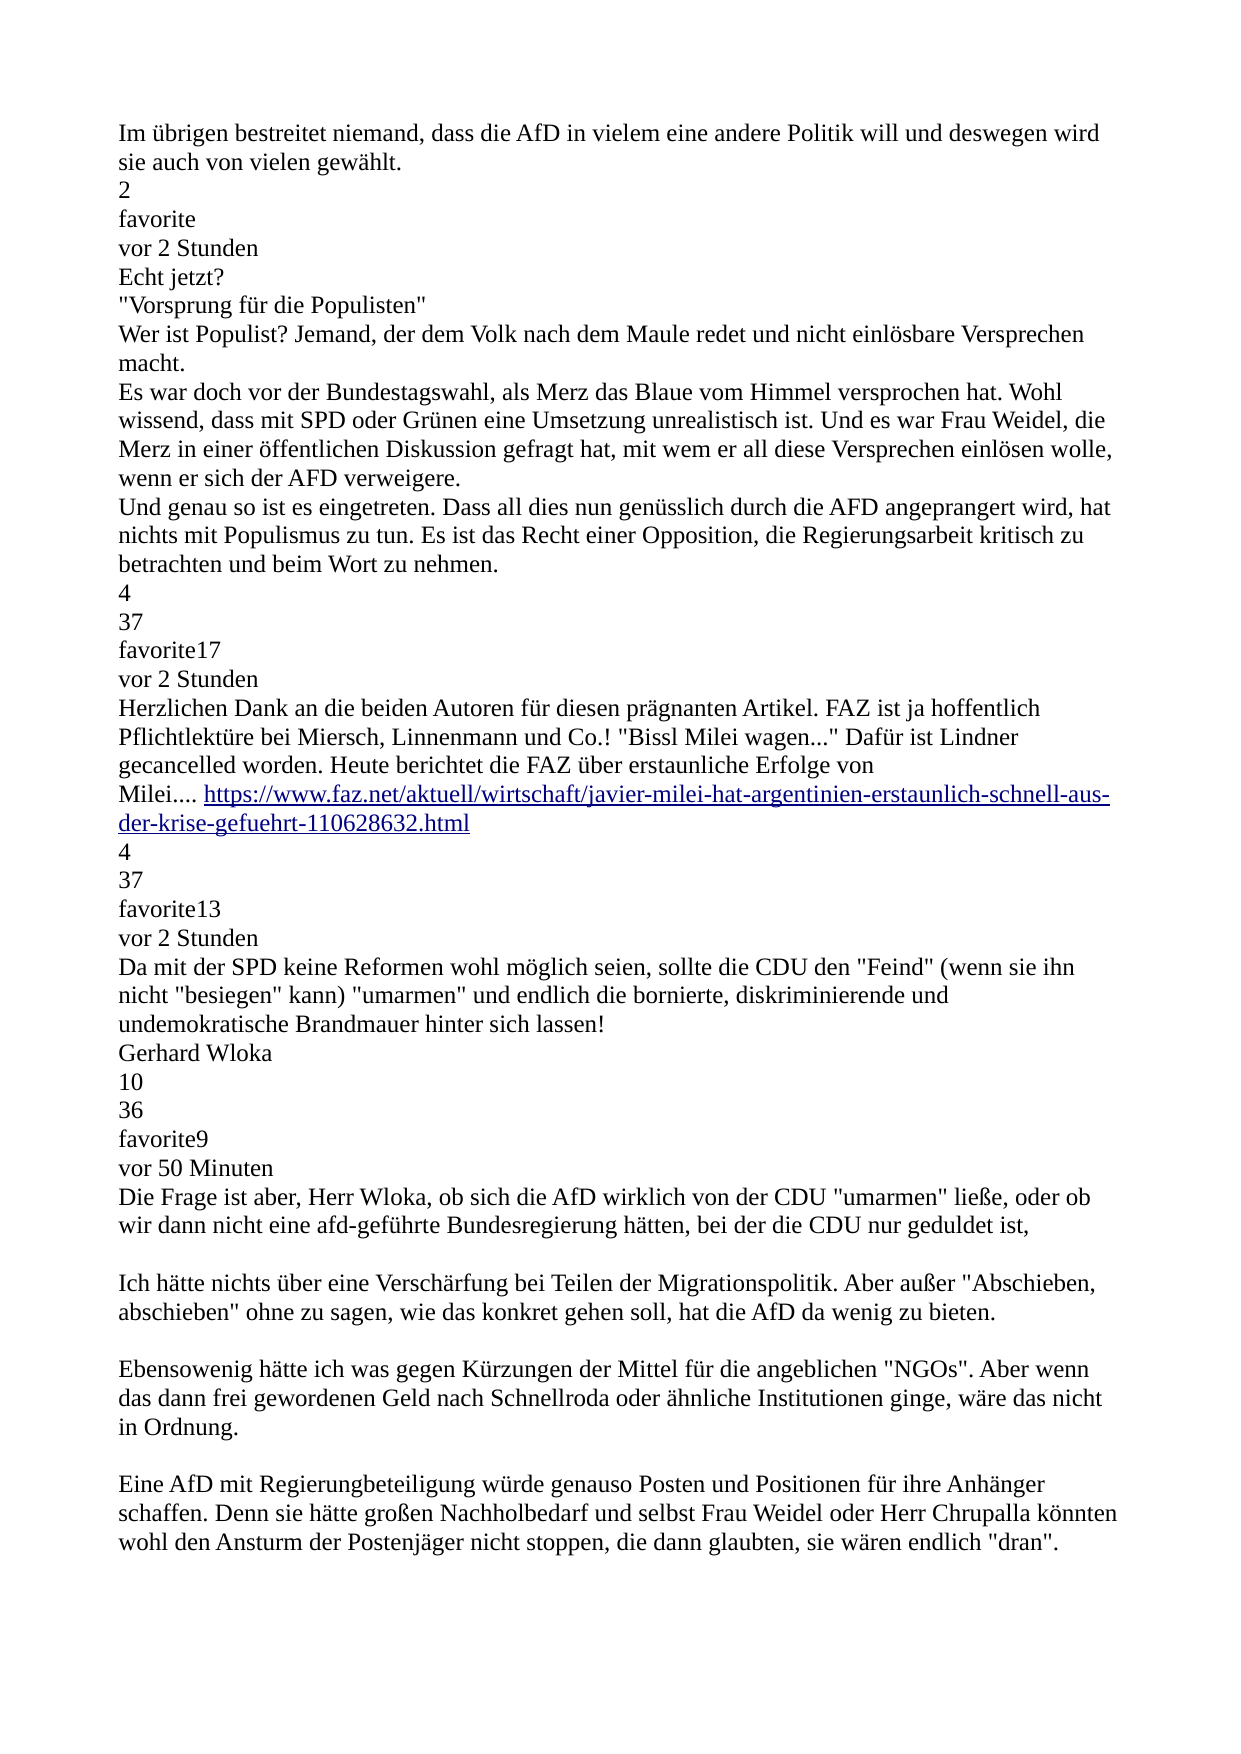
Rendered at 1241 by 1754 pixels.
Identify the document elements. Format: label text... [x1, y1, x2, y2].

text favorite13 [118, 894, 1122, 923]
text 2 [118, 176, 1122, 204]
text vor 2 Stunden [118, 923, 1122, 952]
text 4 [118, 578, 1122, 607]
text favorite [118, 204, 1122, 233]
text favorite9 [118, 1124, 1122, 1153]
text 4 [118, 837, 1122, 866]
text 37 [118, 607, 1122, 636]
text Im übrigen bestreitet niemand, dass die AfD in vielem eine andere Politik will und deswegen wird sie auch von vielen gewählt. [118, 118, 1122, 176]
text vor 50 Minuten [118, 1153, 1122, 1182]
text Echt jetzt? "Vorsprung für die Populisten" Wer ist Populist? Jemand, der dem Volk nach dem Maule redet und nicht einlösbare Versprechen macht. Es war doch vor der Bundestagswahl, als Merz das Blaue vom Himmel versprochen hat. Wohl wissend, dass mit SPD oder Grünen eine Umsetzung unrealistisch ist. Und es war Frau Weidel, die Merz in einer öffentlichen Diskussion gefragt hat, mit wem er all diese Versprechen einlösen wolle, wenn er sich der AFD verweigere. Und genau so ist es eingetreten. Dass all dies nun genüsslich durch die AFD angeprangert wird, hat nichts mit Populismus zu tun. Es ist das Recht einer Opposition, die Regierungsarbeit kritisch zu betrachten und beim Wort zu nehmen. [118, 262, 1122, 578]
text 37 [118, 866, 1122, 894]
text Die Frage ist aber, Herr Wloka, ob sich die AfD wirklich von der CDU "umarmen" ließe, oder ob wir dann nicht eine afd-geführte Bundesregierung hätten, bei der die CDU nur geduldet ist, Ich hätte nichts über eine Verschärfung bei Teilen der Migrationspolitik. Aber außer "Abschieben, abschieben" ohne zu sagen, wie das konkret gehen soll, hat die AfD da wenig zu bieten. Ebensowenig hätte ich was gegen Kürzungen der Mittel für die angeblichen "NGOs". Aber wenn das dann frei gewordenen Geld nach Schnellroda oder ähnliche Institutionen ginge, wäre das nicht in Ordnung. Eine AfD mit Regierungbeteiligung würde genauso Posten und Positionen für ihre Anhänger schaffen. Denn sie hätte großen Nachholbedarf und selbst Frau Weidel oder Herr Chrupalla könnten wohl den Ansturm der Postenjäger nicht stoppen, die dann glaubten, sie wären endlich "dran". [118, 1182, 1122, 1584]
text vor 2 Stunden [118, 664, 1122, 693]
text favorite17 [118, 636, 1122, 664]
text vor 2 Stunden [118, 233, 1122, 262]
text 10 [118, 1067, 1122, 1096]
text Da mit der SPD keine Reformen wohl möglich seien, sollte die CDU den "Feind" (wenn sie ihn nicht "besiegen" kann) "umarmen" und endlich die bornierte, diskriminierende und undemokratische Brandmauer hinter sich lassen! Gerhard Wloka [118, 952, 1122, 1067]
text Herzlichen Dank an die beiden Autoren für diesen prägnanten Artikel. FAZ ist ja hoffentlich Pflichtlektüre bei Miersch, Linnenmann und Co.! "Bissl Milei wagen..." Dafür ist Lindner gecancelled worden. Heute berichtet die FAZ über erstaunliche Erfolge von Milei.... https://www.faz.net/aktuell/wirtschaft/javier-milei-hat-argentinien-erstaunlich-schnell-aus-der-krise-gefuehrt-110628632.html [118, 693, 1122, 837]
text 36 [118, 1096, 1122, 1124]
